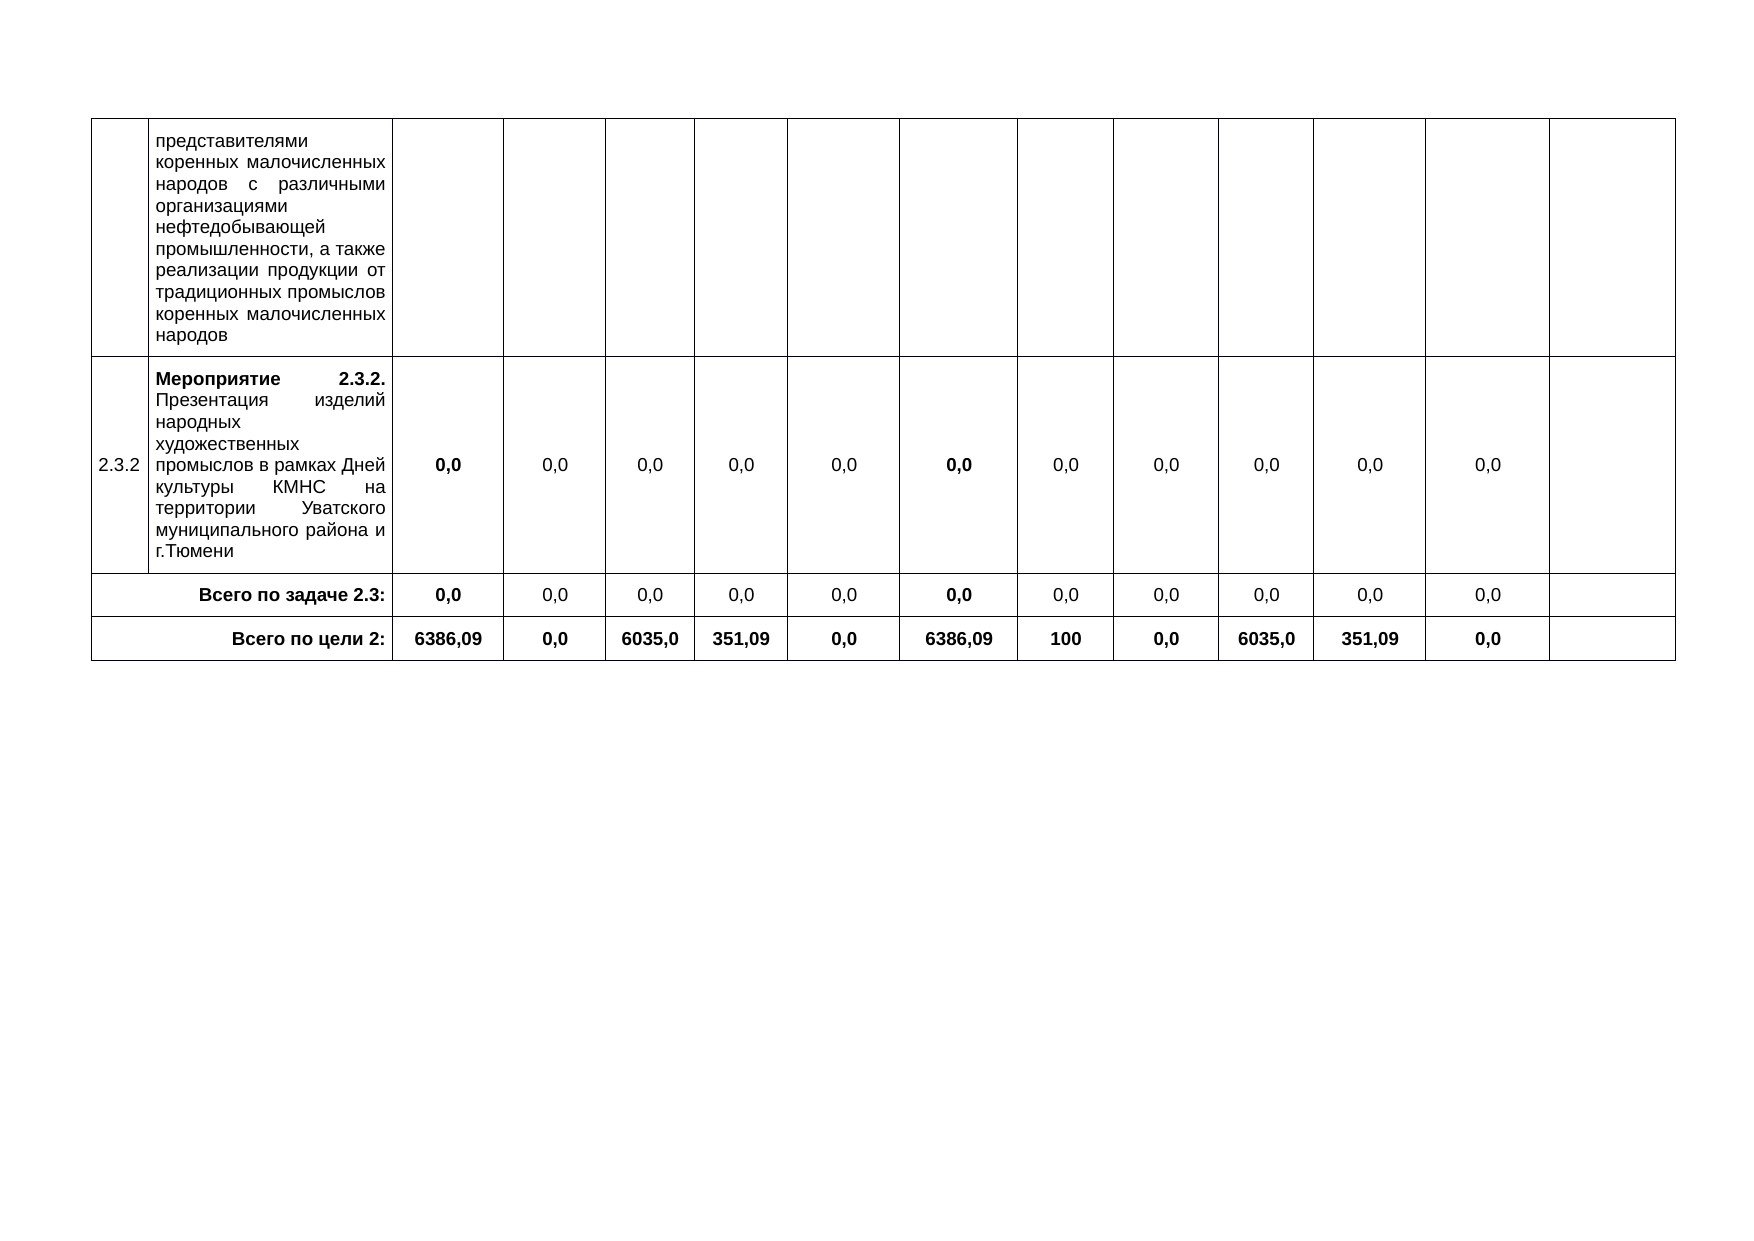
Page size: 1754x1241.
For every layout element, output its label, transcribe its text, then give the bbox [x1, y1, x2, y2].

table_cell [504, 119, 605, 356]
table_cell 0,0 [1219, 357, 1313, 572]
table_cell 0,0 [606, 357, 694, 572]
table_cell [1550, 357, 1675, 572]
table_cell 0,0 [1114, 574, 1218, 616]
table_cell 0,0 [1219, 574, 1313, 616]
table_cell [1018, 119, 1113, 356]
table_cell 0,0 [788, 574, 899, 616]
table_cell Мероприятие 2.3.2. Презентация изделий народных художественных промыслов в рамках Дней культуры КМНС на территории Уватского муниципального района и г.Тюмени [149, 357, 392, 572]
table_cell [1114, 119, 1218, 356]
table_cell 0,0 [1314, 357, 1425, 572]
table_cell [1550, 119, 1675, 356]
table_cell 0,0 [393, 574, 503, 616]
table_cell 0,0 [1018, 357, 1113, 572]
table_cell [1219, 119, 1313, 356]
table_cell 351,09 [1314, 617, 1425, 660]
table_cell [695, 119, 787, 356]
table_cell 0,0 [1114, 357, 1218, 572]
table_cell 0,0 [695, 574, 787, 616]
table_cell [1426, 119, 1549, 356]
table_cell Всего по задаче 2.3: [92, 574, 392, 616]
table_cell 0,0 [695, 357, 787, 572]
table_cell [606, 119, 694, 356]
table_cell [788, 119, 899, 356]
table_cell 0,0 [504, 617, 605, 660]
table_cell 0,0 [1314, 574, 1425, 616]
table_cell 0,0 [504, 357, 605, 572]
table_cell Всего по цели 2: [92, 617, 392, 660]
table_cell представителями коренных малочисленных народов с различными организациями нефтедобывающей промышленности, а также реализации продукции от традиционных промыслов коренных малочисленных народов [149, 119, 392, 356]
table_cell 6035,0 [606, 617, 694, 660]
table_cell 6386,09 [900, 617, 1017, 660]
table_cell 351,09 [695, 617, 787, 660]
table_cell 0,0 [1426, 617, 1549, 660]
table_cell 0,0 [504, 574, 605, 616]
table_cell [1550, 574, 1675, 616]
table_cell 0,0 [1018, 574, 1113, 616]
table_cell 6386,09 [393, 617, 503, 660]
table_cell 100 [1018, 617, 1113, 660]
table_cell 0,0 [1114, 617, 1218, 660]
table_cell 0,0 [900, 574, 1017, 616]
table_cell 0,0 [393, 357, 503, 572]
table_cell [1314, 119, 1425, 356]
table_cell [1550, 617, 1675, 660]
table_cell 0,0 [788, 617, 899, 660]
table_cell 0,0 [788, 357, 899, 572]
table_cell 0,0 [1426, 574, 1549, 616]
table_cell 0,0 [1426, 357, 1549, 572]
table_cell 0,0 [606, 574, 694, 616]
table_cell [900, 119, 1017, 356]
table_cell [92, 119, 148, 356]
table_cell [393, 119, 503, 356]
table_cell 0,0 [900, 357, 1017, 572]
table_cell 6035,0 [1219, 617, 1313, 660]
table_cell 2.3.2 [92, 357, 148, 572]
